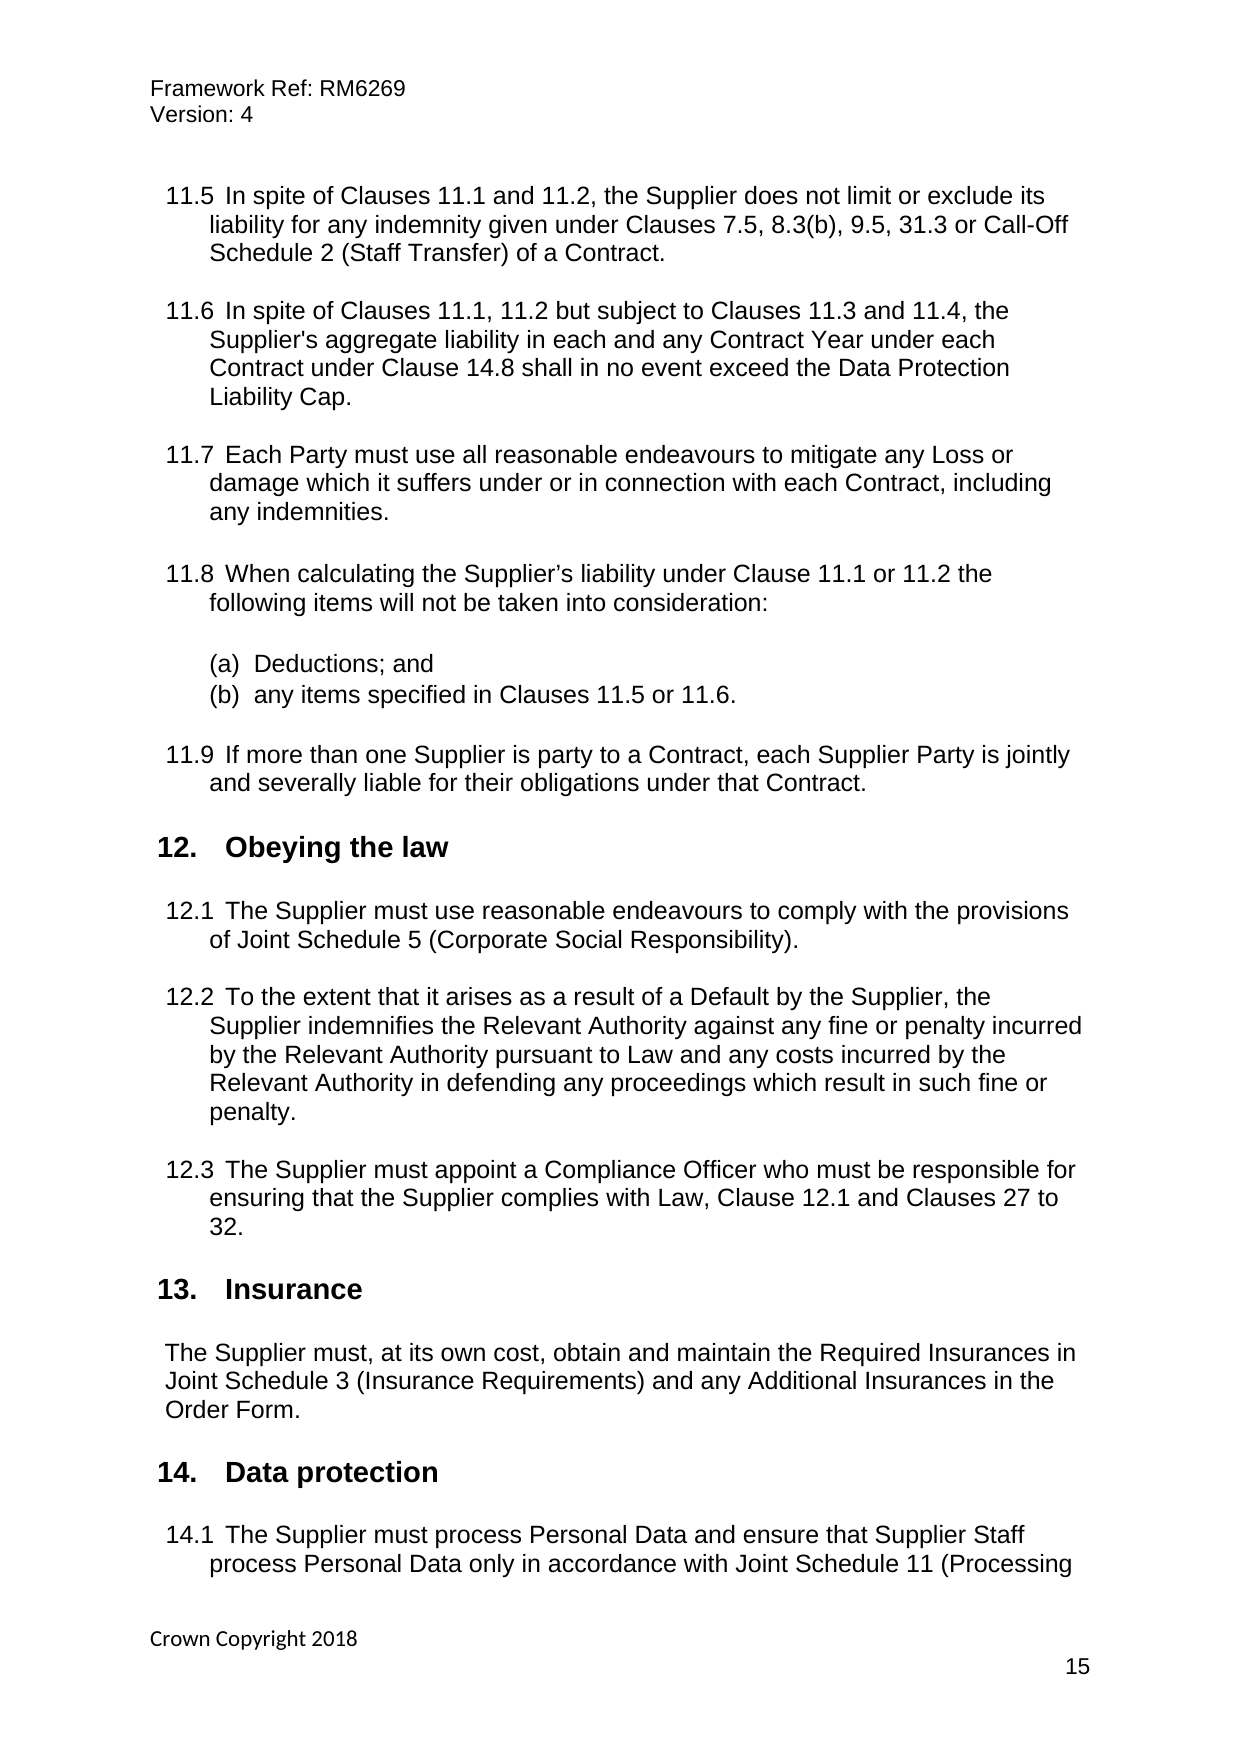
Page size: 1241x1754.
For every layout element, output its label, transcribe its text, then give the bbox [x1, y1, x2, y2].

list In spite of Clauses 11.1, 11.2 but subject to Clauses 11.3 and 11.4, the Supplier's aggregate liability in each and any Contract Year under each Contract under Clause 14.8 shall in no event exceed the Data Protection Liability Cap. [165, 296, 1090, 439]
list The Supplier must use reasonable endeavours to comply with the provisions of Joint Schedule 5 (Corporate Social Responsibility). [165, 896, 1090, 953]
list When calculating the Supplier’s liability under Clause 11.1 or 11.2 the following items will not be taken into consideration: [165, 559, 1090, 616]
list The Supplier must process Personal Data and ensure that Supplier Staff process Personal Data only in accordance with Joint Schedule 11 (Processing [165, 1520, 1090, 1578]
list In spite of Clauses 11.1 and 11.2, the Supplier does not limit or exclude its liability for any indemnity given under Clauses 7.5, 8.3(b), 9.5, 31.3 or Call-Off Schedule 2 (Staff Transfer) of a Contract. [165, 181, 1090, 267]
subtitle Data protection [157, 1454, 1090, 1488]
list any items specified in Clauses 11.5 or 11.6. [209, 680, 1090, 709]
list To the extent that it arises as a result of a Default by the Supplier, the Supplier indemnifies the Relevant Authority against any fine or penalty incurred by the Relevant Authority pursuant to Law and any costs incurred by the Relevant Authority in defending any proceedings which result in such fine or penalty. [165, 982, 1090, 1154]
subtitle Obeying the law [157, 830, 1090, 863]
subtitle Insurance [157, 1272, 1090, 1305]
list The Supplier must appoint a Compliance Officer who must be responsible for ensuring that the Supplier complies with Law, Clause 12.1 and Clauses 27 to 32. [165, 1154, 1090, 1269]
list If more than one Supplier is party to a Contract, each Supplier Party is jointly and severally liable for their obligations under that Contract. [165, 739, 1090, 797]
text The Supplier must, at its own cost, obtain and maintain the Required Insurances in Joint Schedule 3 (Insurance Requirements) and any Additional Insurances in the Order Form. [164, 1337, 1090, 1452]
list Deductions; and [209, 649, 1090, 678]
list Each Party must use all reasonable endeavours to mitigate any Loss or damage which it suffers under or in connection with each Contract, including any indemnities. [165, 439, 1090, 526]
